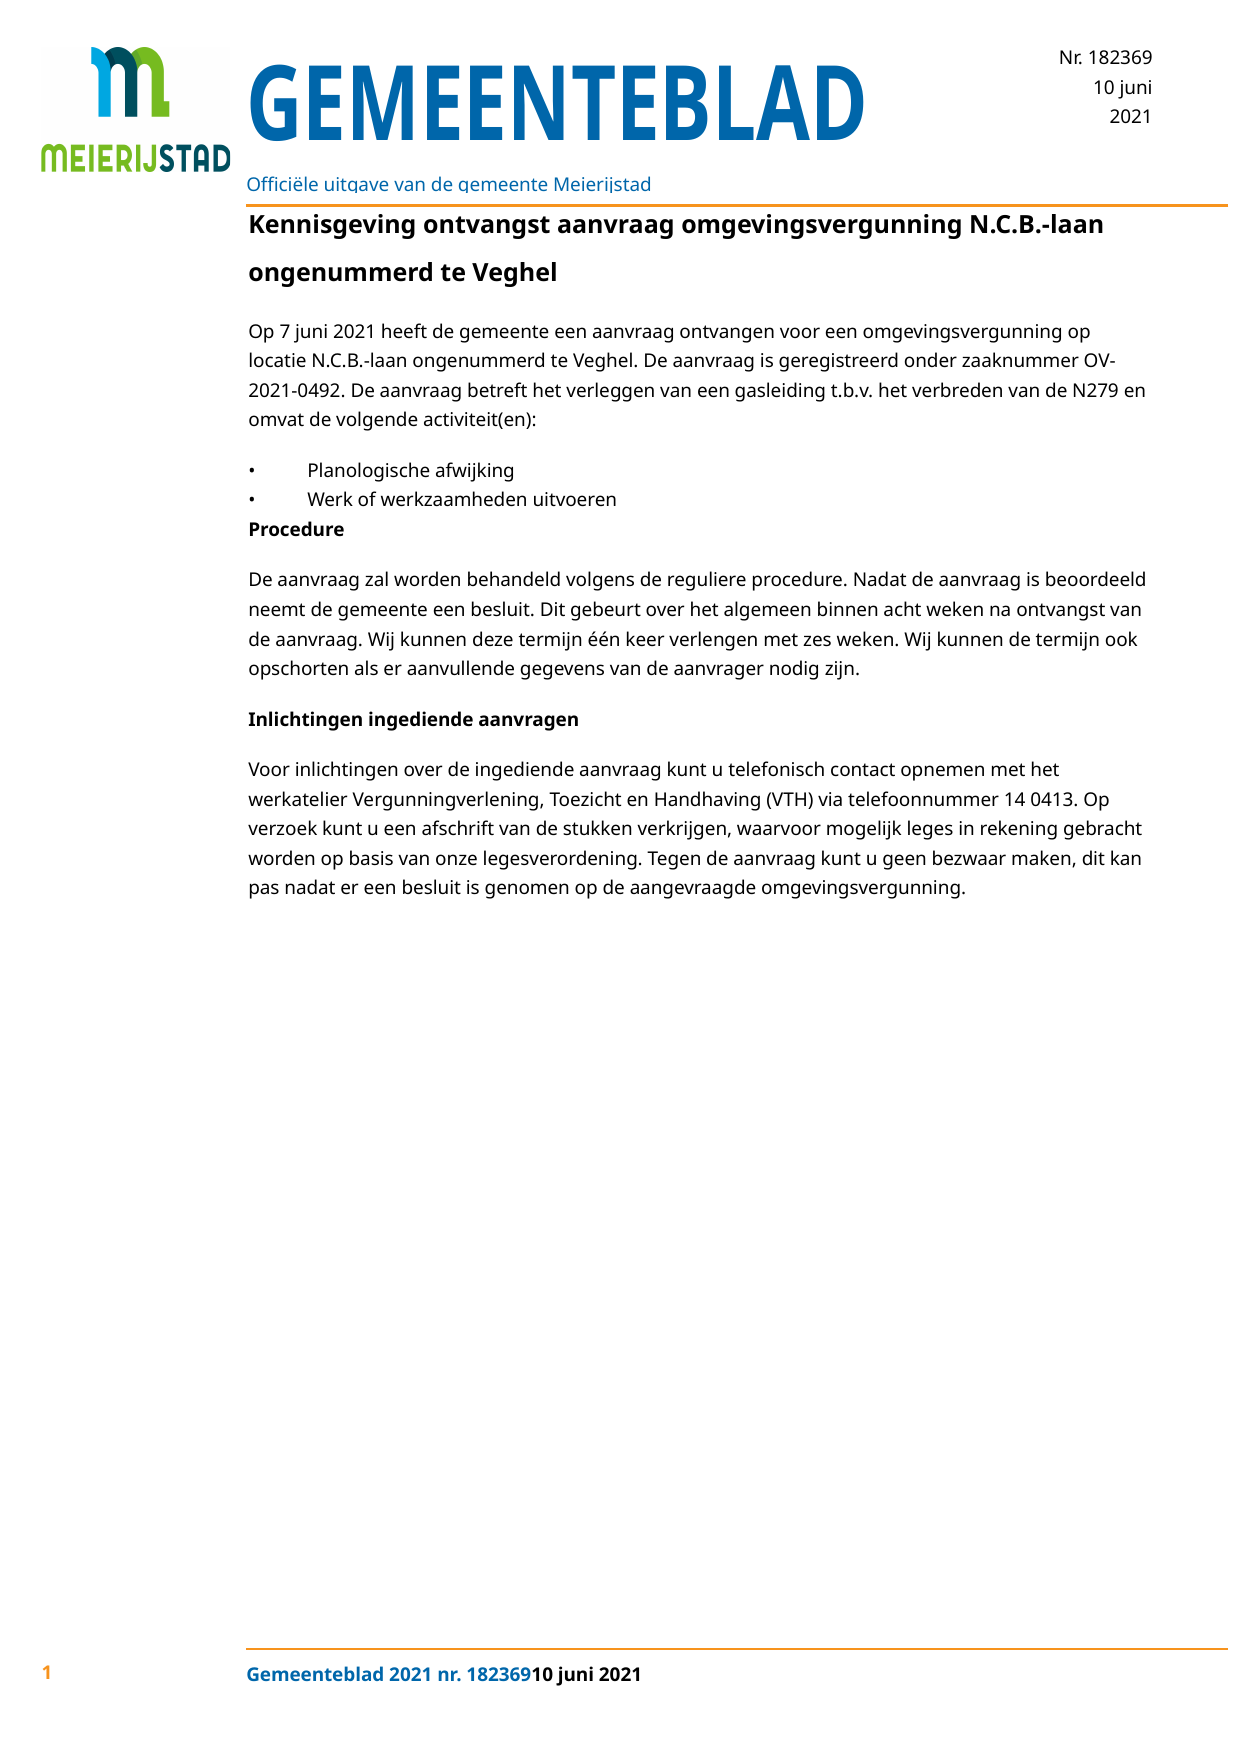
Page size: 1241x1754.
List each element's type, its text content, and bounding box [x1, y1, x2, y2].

text De aanvraag zal worden behandeld volgens de reguliere procedure. Nadat de aanvraag is beoordeeld neemt de gemeente een besluit. Dit gebeurt over het algemeen binnen acht weken na ontvangst van de aanvraag. Wij kunnen deze termijn één keer verlengen met zes weken. Wij kunnen de termijn ook opschorten als er aanvullende gegevens van de aanvrager nodig zijn. [248, 567, 1152, 681]
text Op 7 juni 2021 heeft de gemeente een aanvraag ontvangen voor een omgevingsvergunning op locatie N.C.B.-laan ongenummerd te Veghel. De aanvraag is geregistreerd onder zaaknummer OV-2021-0492. De aanvraag betreft het verleggen van een gasleiding t.b.v. het verbreden van de N279 en omvat de volgende activiteit(en): [248, 318, 1152, 432]
list Werk of werkzaamheden uitvoeren [248, 487, 1152, 512]
text Voor inlichtingen over de ingediende aanvraag kunt u telefonisch contact opnemen met het werkatelier Vergunningverlening, Toezicht en Handhaving (VTH) via telefoonnummer 14 0413. Op verzoek kunt u een afschrift van de stukken verkrijgen, waarvoor mogelijk leges in rekening gebracht worden op basis van onze legesverordening. Tegen de aanvraag kunt u geen bezwaar maken, dit kan pas nadat er een besluit is genomen op de aangevraagde omgevingsvergunning. [248, 756, 1152, 900]
list Planologische afwijking [248, 457, 1152, 483]
text Procedure [248, 516, 1152, 542]
text Inlichtingen ingediende aanvragen [248, 706, 1152, 732]
picture [41, 47, 231, 172]
text Kennisgeving ontvangst aanvraag omgevingsvergunning N.C.B.-laan ongenummerd te Veghel [248, 207, 1152, 288]
